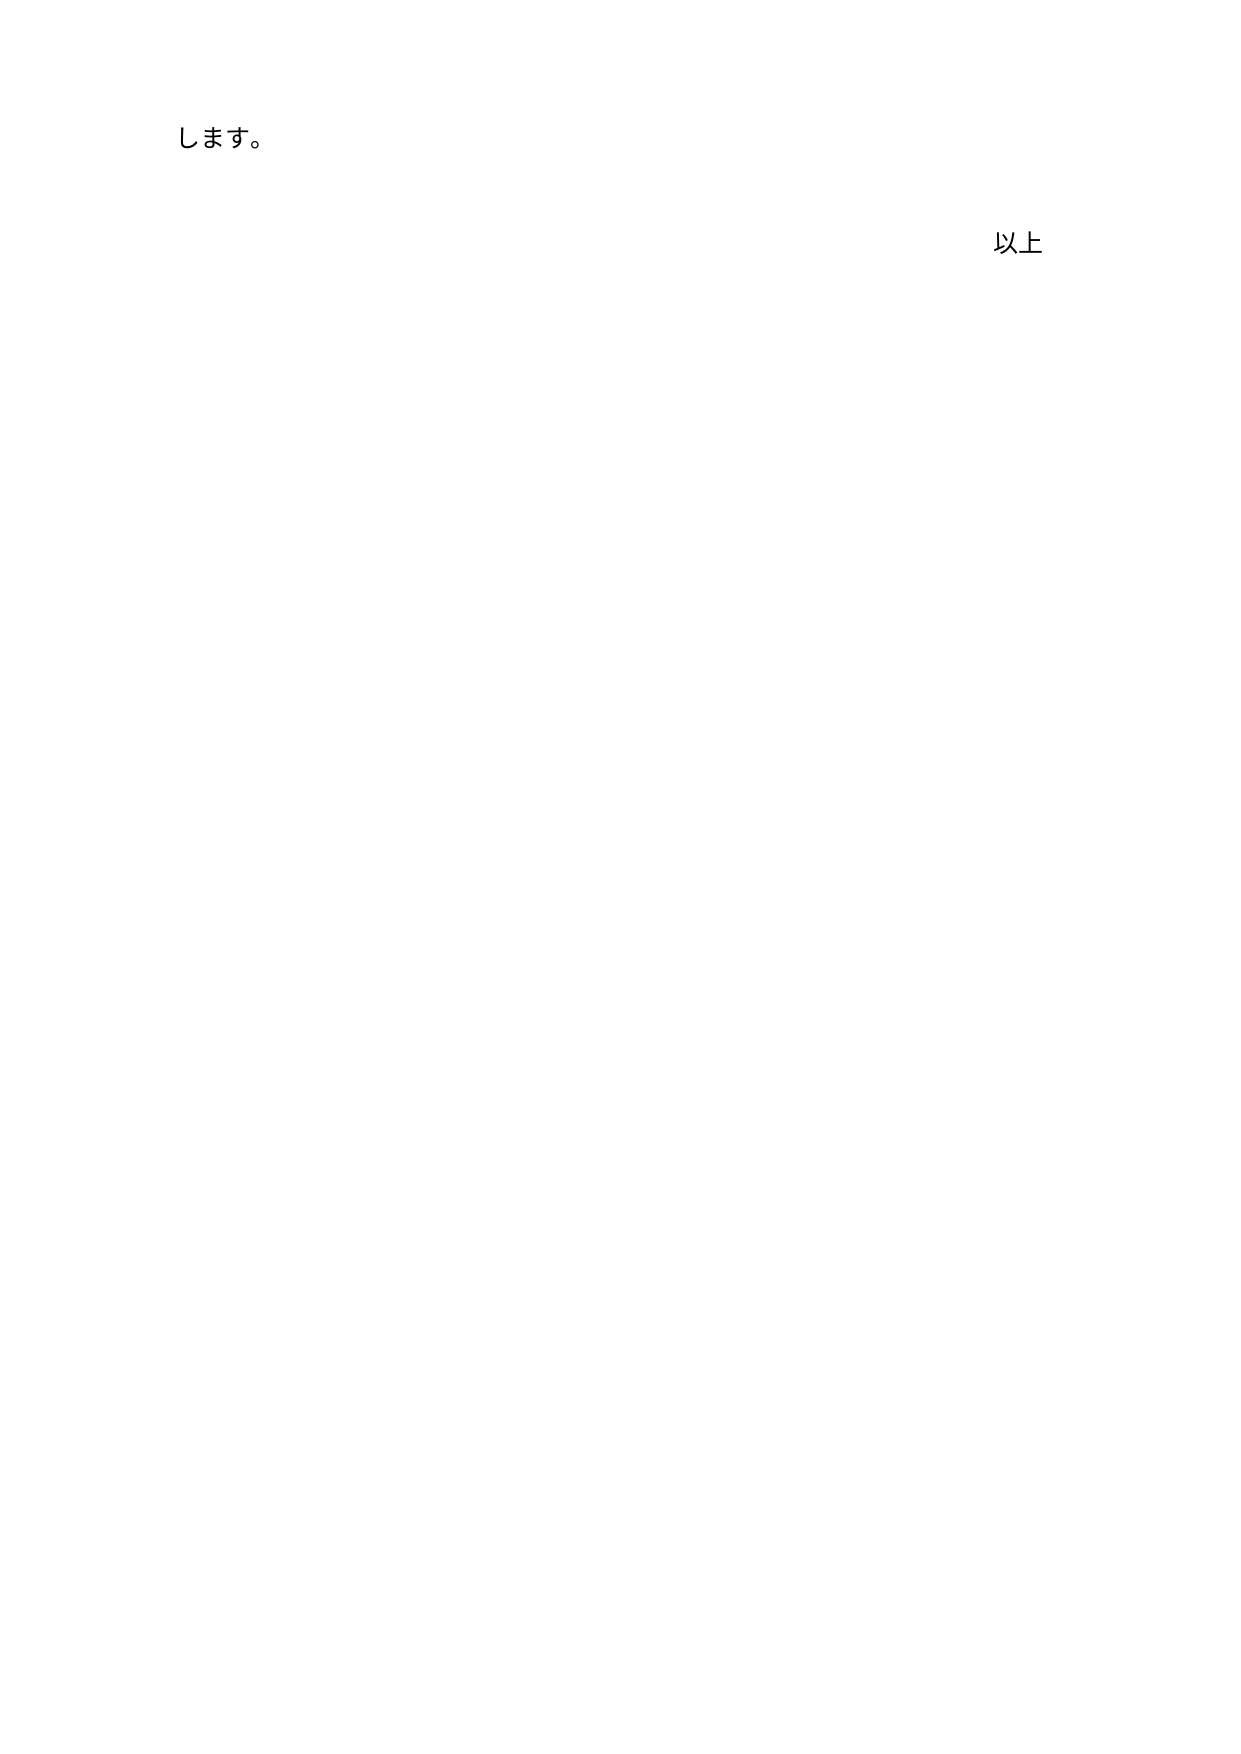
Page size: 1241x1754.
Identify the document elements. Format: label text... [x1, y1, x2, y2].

text 以上 [118, 223, 1122, 260]
list します。 [139, 118, 1122, 154]
